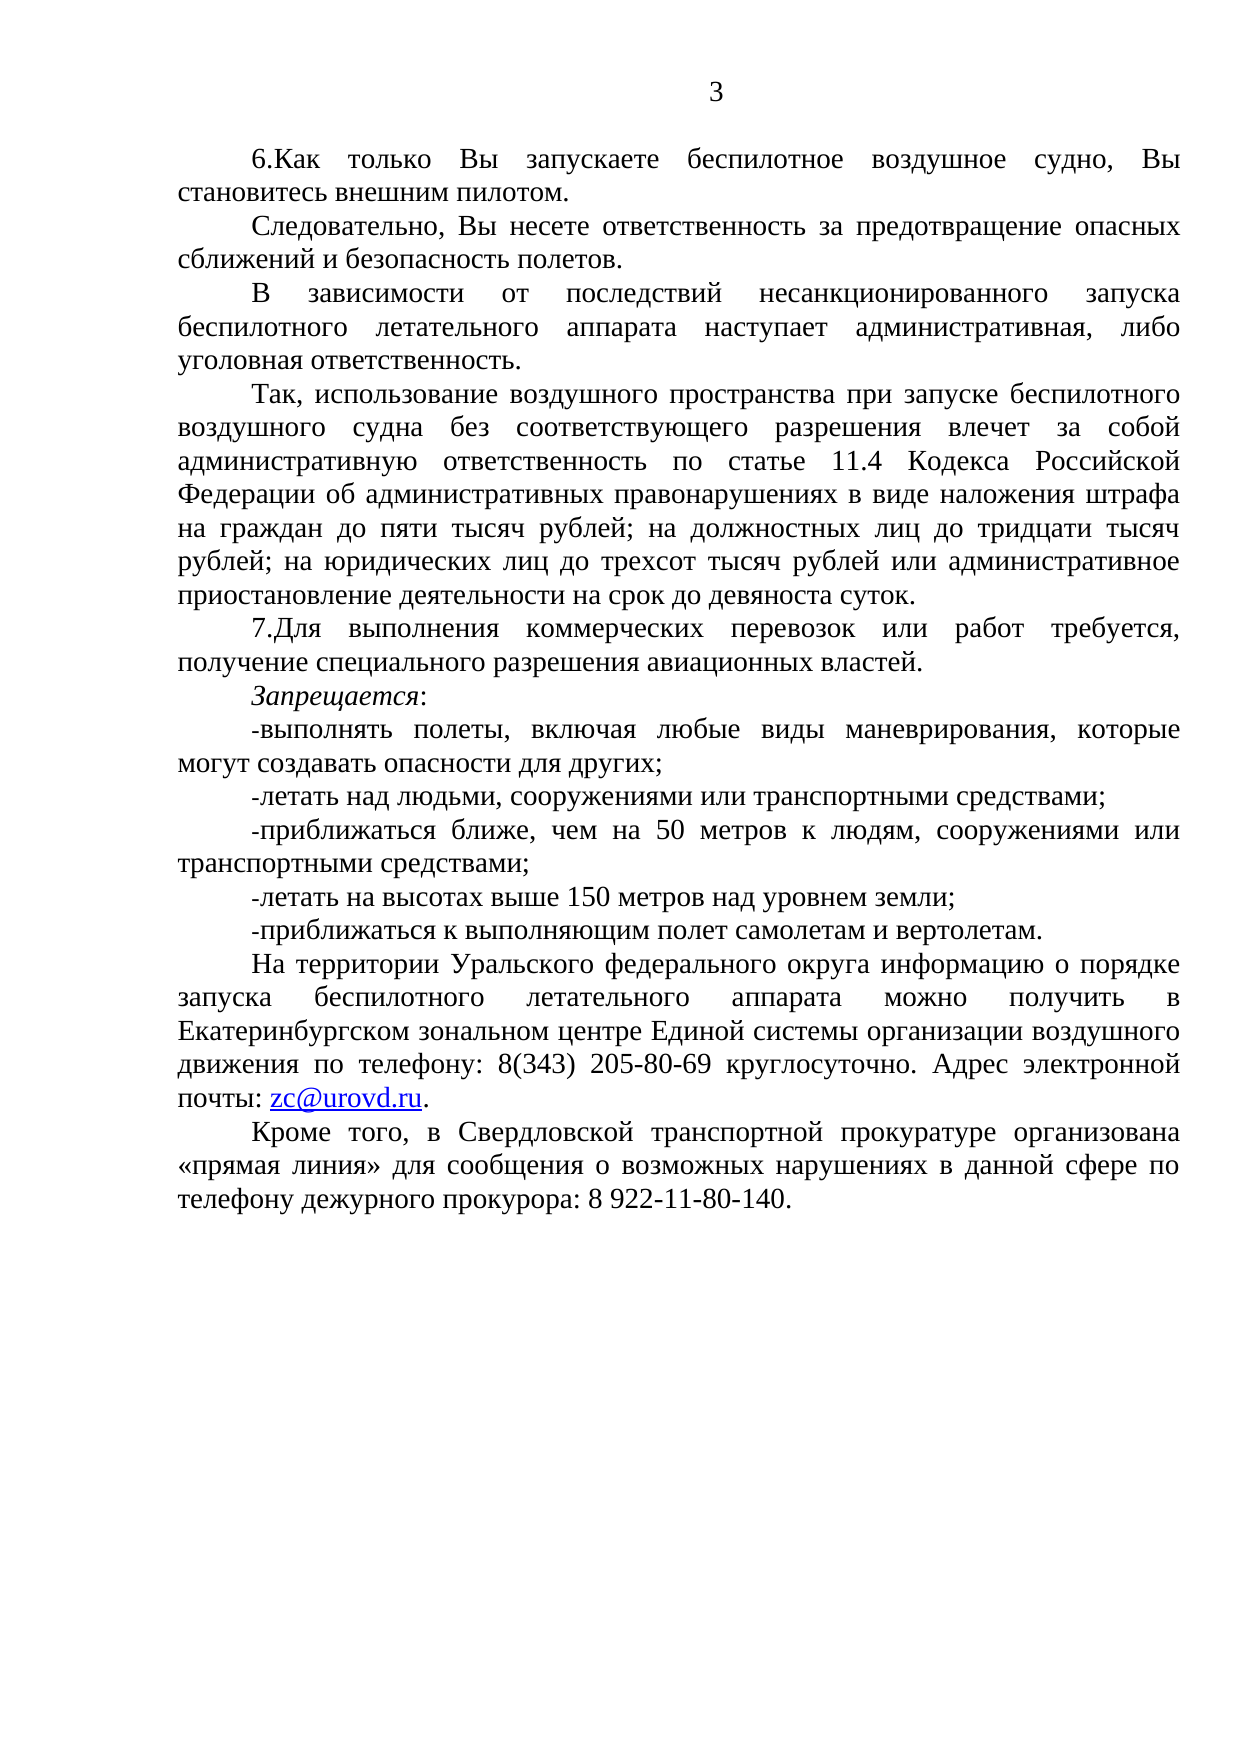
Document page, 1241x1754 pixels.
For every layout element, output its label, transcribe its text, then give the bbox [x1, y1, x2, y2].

list Как только Вы запускаете беспилотное воздушное судно, Вы становитесь внешним пилотом. [177, 141, 1181, 208]
list Для выполнения коммерческих перевозок или работ требуется, получение специального разрешения авиационных властей. [177, 611, 1181, 678]
text Кроме того, в Свердловской транспортной прокуратуре организована «прямая линия» для сообщения о возможных нарушениях в данной сфере по телефону дежурного прокурора: 8 922-11-80-140. [177, 1114, 1181, 1214]
text На территории Уральского федерального округа информацию о порядке запуска беспилотного летательного аппарата можно получить в Екатеринбургском зональном центре Единой системы организации воздушного движения по телефону: 8(343) 205-80-69 круглосуточно. Адрес электронной почты: zc@urovd.ru. [177, 946, 1181, 1114]
text В зависимости от последствий несанкционированного запуска беспилотного летательного аппарата наступает административная, либо уголовная ответственность. [177, 275, 1181, 376]
list летать на высотах выше 150 метров над уровнем земли; [177, 879, 1181, 912]
list приближаться к выполняющим полет самолетам и вертолетам. [177, 912, 1181, 946]
list приближаться ближе, чем на 50 метров к людям, сооружениями или транспортными средствами; [177, 812, 1181, 879]
text Следовательно, Вы несете ответственность за предотвращение опасных сближений и безопасность полетов. [177, 208, 1181, 275]
list выполнять полеты, включая любые виды маневрирования, которые могут создавать опасности для других; [177, 711, 1181, 778]
text Запрещается: [177, 678, 1181, 711]
text Так, использование воздушного пространства при запуске беспилотного воздушного судна без соответствующего разрешения влечет за собой административную ответственность по статье 11.4 Кодекса Российской Федерации об административных правонарушениях в виде наложения штрафа на граждан до пяти тысяч рублей; на должностных лиц до тридцати тысяч рублей; на юридических лиц до трехсот тысяч рублей или административное приостановление деятельности на срок до девяноста суток. [177, 376, 1181, 611]
list летать над людьми, сооружениями или транспортными средствами; [177, 778, 1181, 812]
